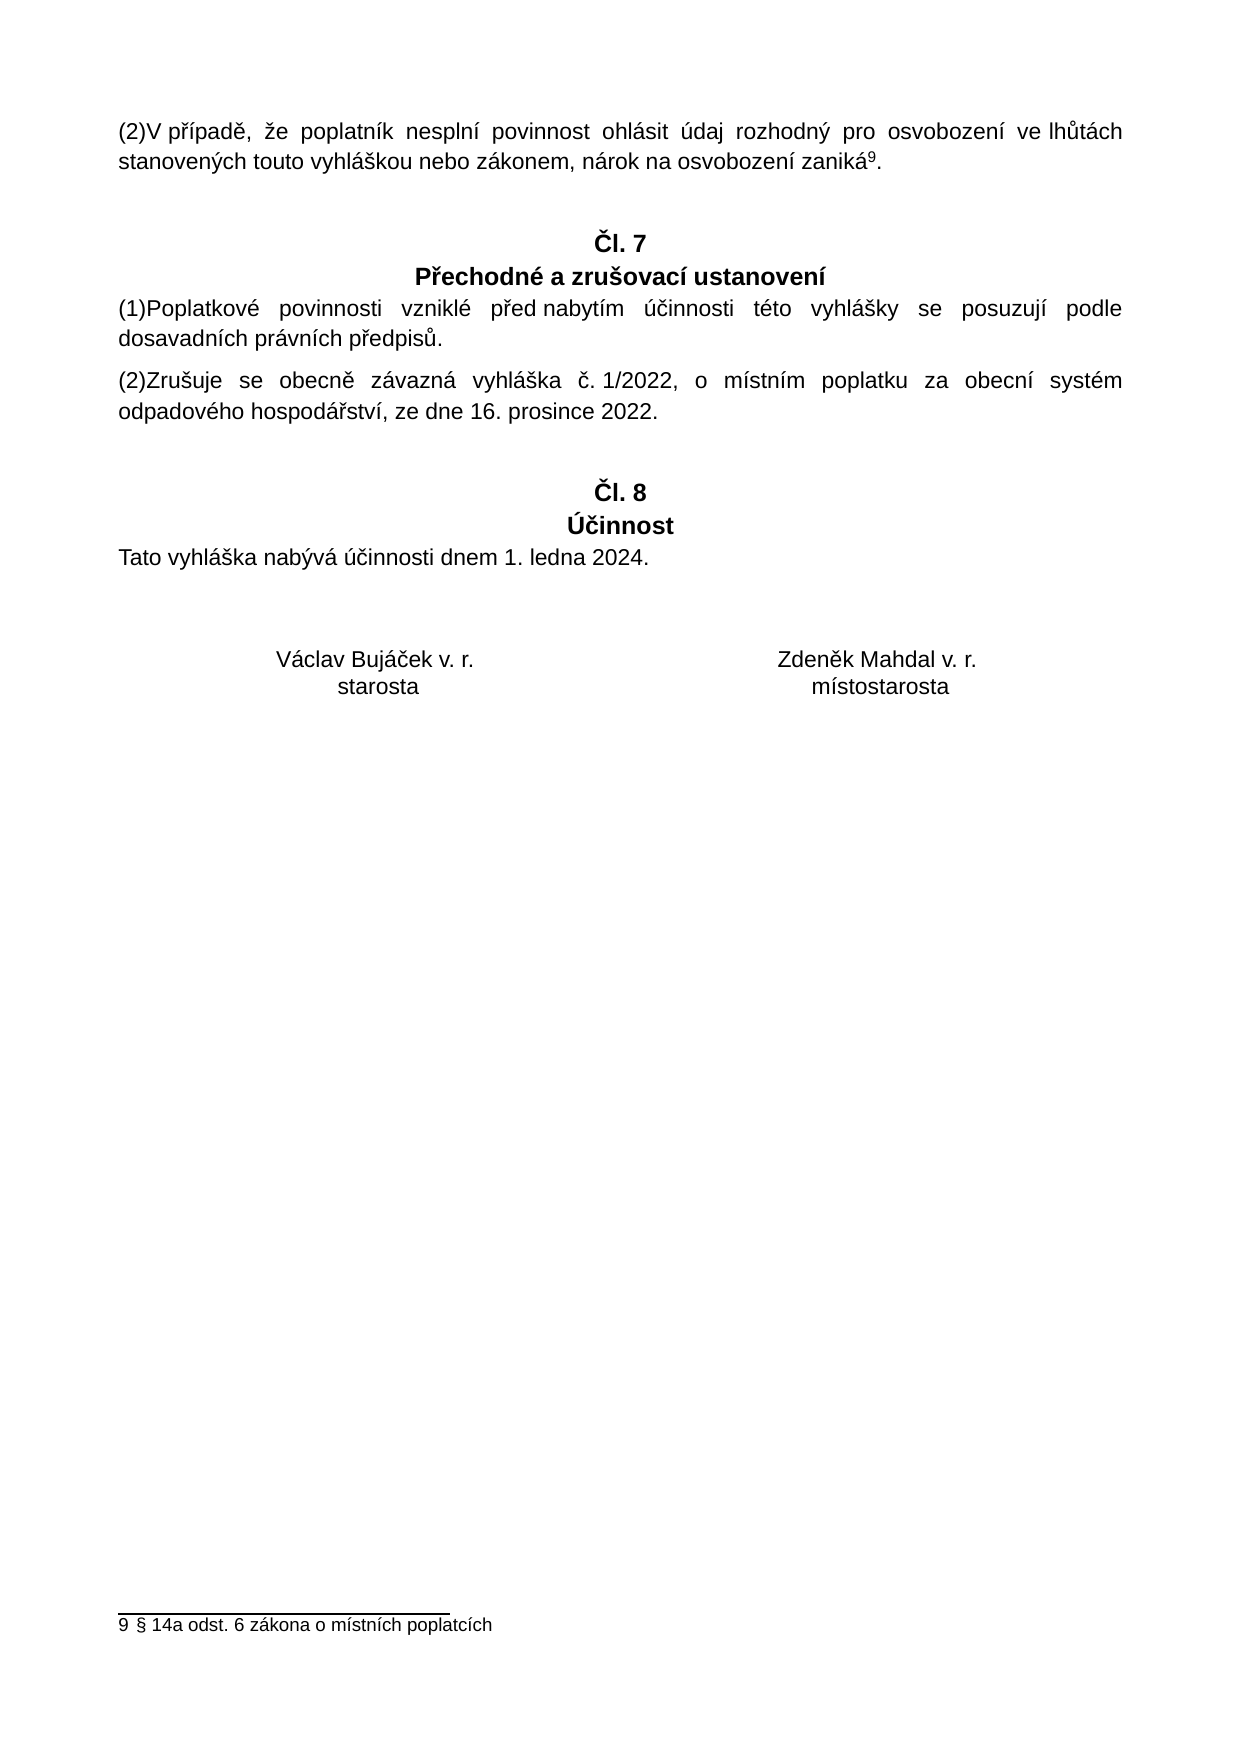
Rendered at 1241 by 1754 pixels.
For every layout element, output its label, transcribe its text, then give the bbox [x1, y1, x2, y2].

table_header Václav Bujáček v. r. starosta [124, 587, 626, 705]
subtitle Čl. 8 Účinnost [118, 478, 1122, 540]
table_cell [626, 705, 1128, 823]
list Poplatkové povinnosti vzniklé před nabytím účinnosti této vyhlášky se posuzují podle dosavadních právních předpisů. [118, 294, 1122, 351]
text Tato vyhláška nabývá účinnosti dnem 1. ledna 2024. [118, 544, 1122, 570]
subtitle Čl. 7 Přechodné a zrušovací ustanovení [118, 228, 1122, 290]
table_cell [124, 705, 626, 823]
list § 14a odst. 6 zákona o místních poplatcích [118, 1614, 1122, 1635]
table_header Zdeněk Mahdal v. r. místostarosta [626, 587, 1128, 705]
list Zrušuje se obecně závazná vyhláška č. 1/2022, o místním poplatku za obecní systém odpadového hospodářství, ze dne 16. prosince 2022. [118, 367, 1122, 424]
list V případě, že poplatník nesplní povinnost ohlásit údaj rozhodný pro osvobození ve lhůtách stanovených touto vyhláškou nebo zákonem, nárok na osvobození zaniká. [118, 118, 1122, 175]
